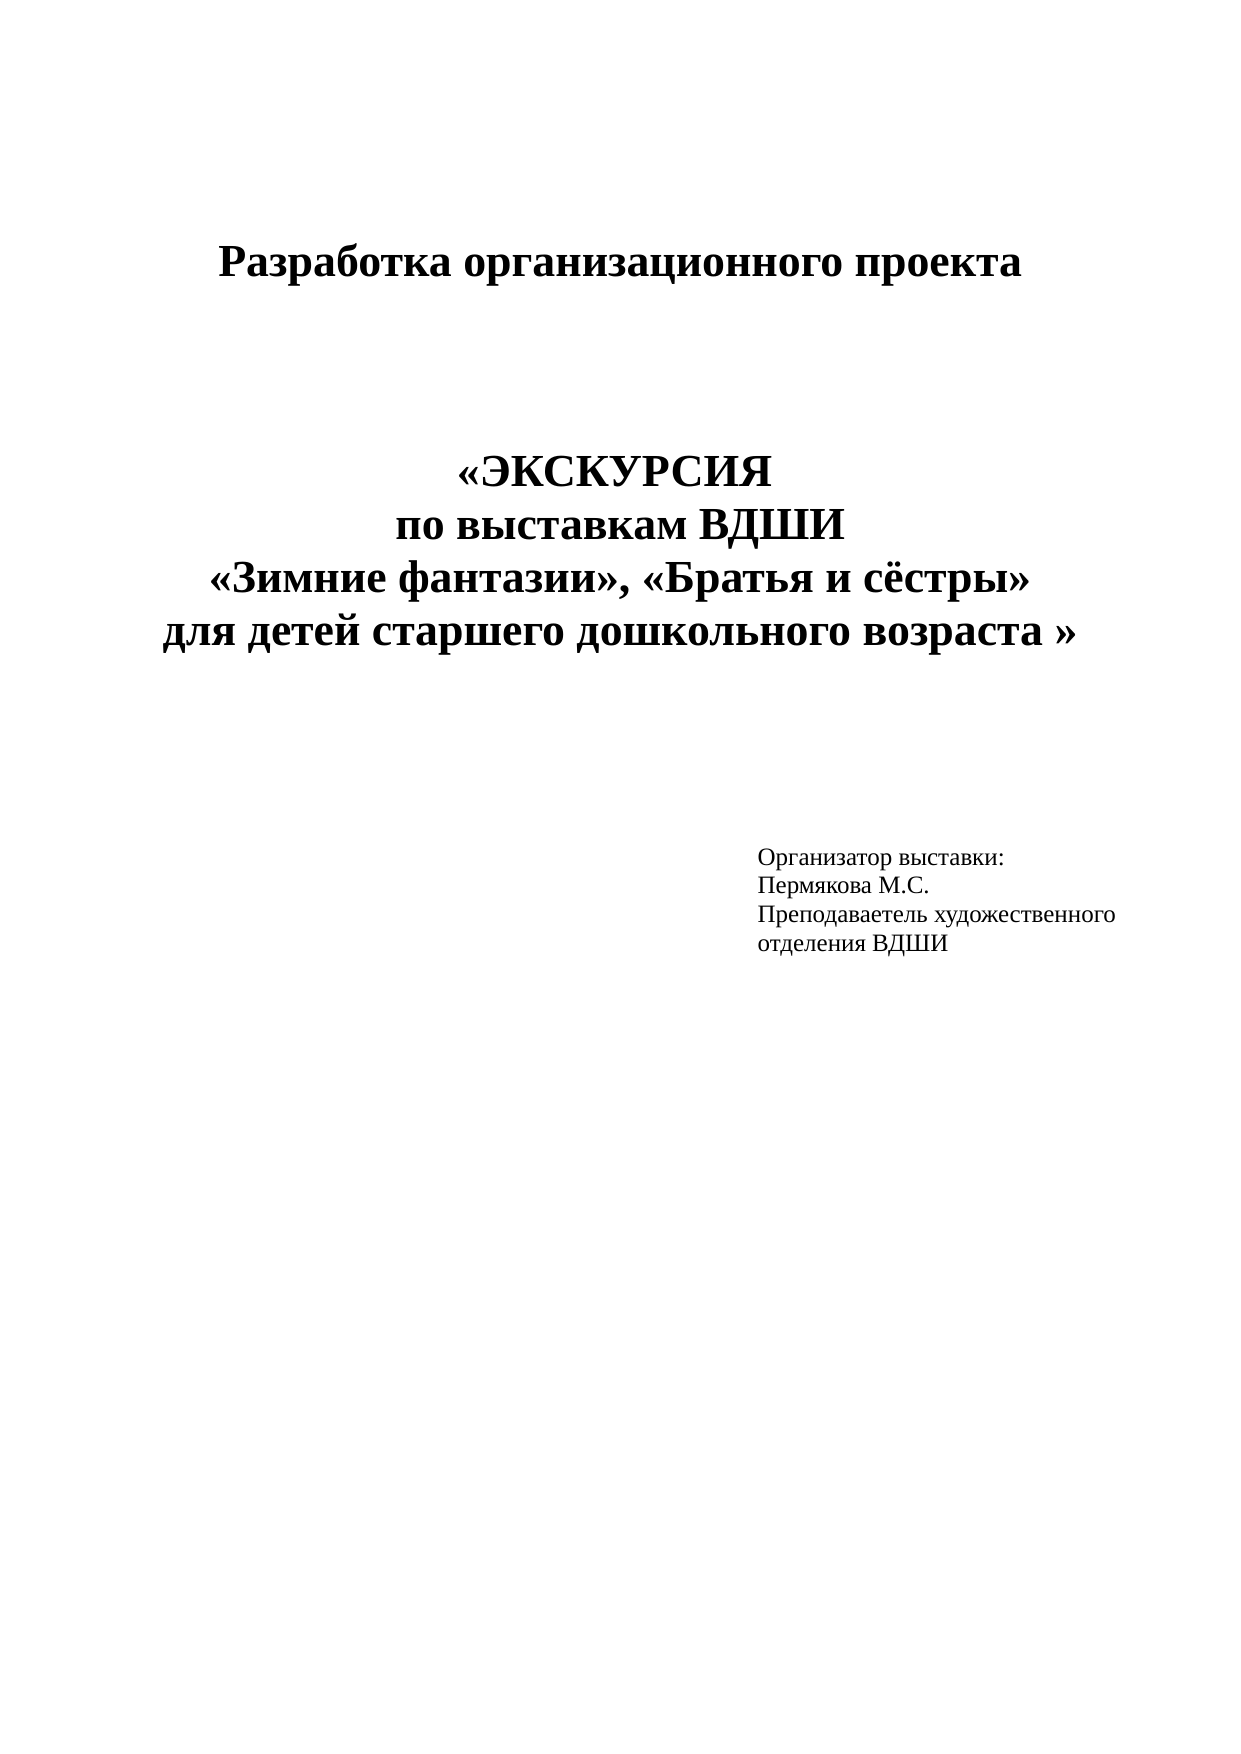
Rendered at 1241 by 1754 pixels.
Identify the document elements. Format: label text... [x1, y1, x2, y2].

text «ЭКСКУРСИЯ [118, 444, 1122, 497]
text Разработка организационного проекта [118, 233, 1122, 286]
text Организатор выставки: Пермякова М.С. [757, 842, 1122, 899]
text по выставкам ВДШИ [118, 497, 1122, 549]
text для детей старшего дошкольного возраста » [118, 602, 1122, 655]
text «Зимние фантазии», «Братья и сёстры» [118, 549, 1122, 602]
text Преподаваетель художественного отделения ВДШИ [757, 899, 1122, 957]
